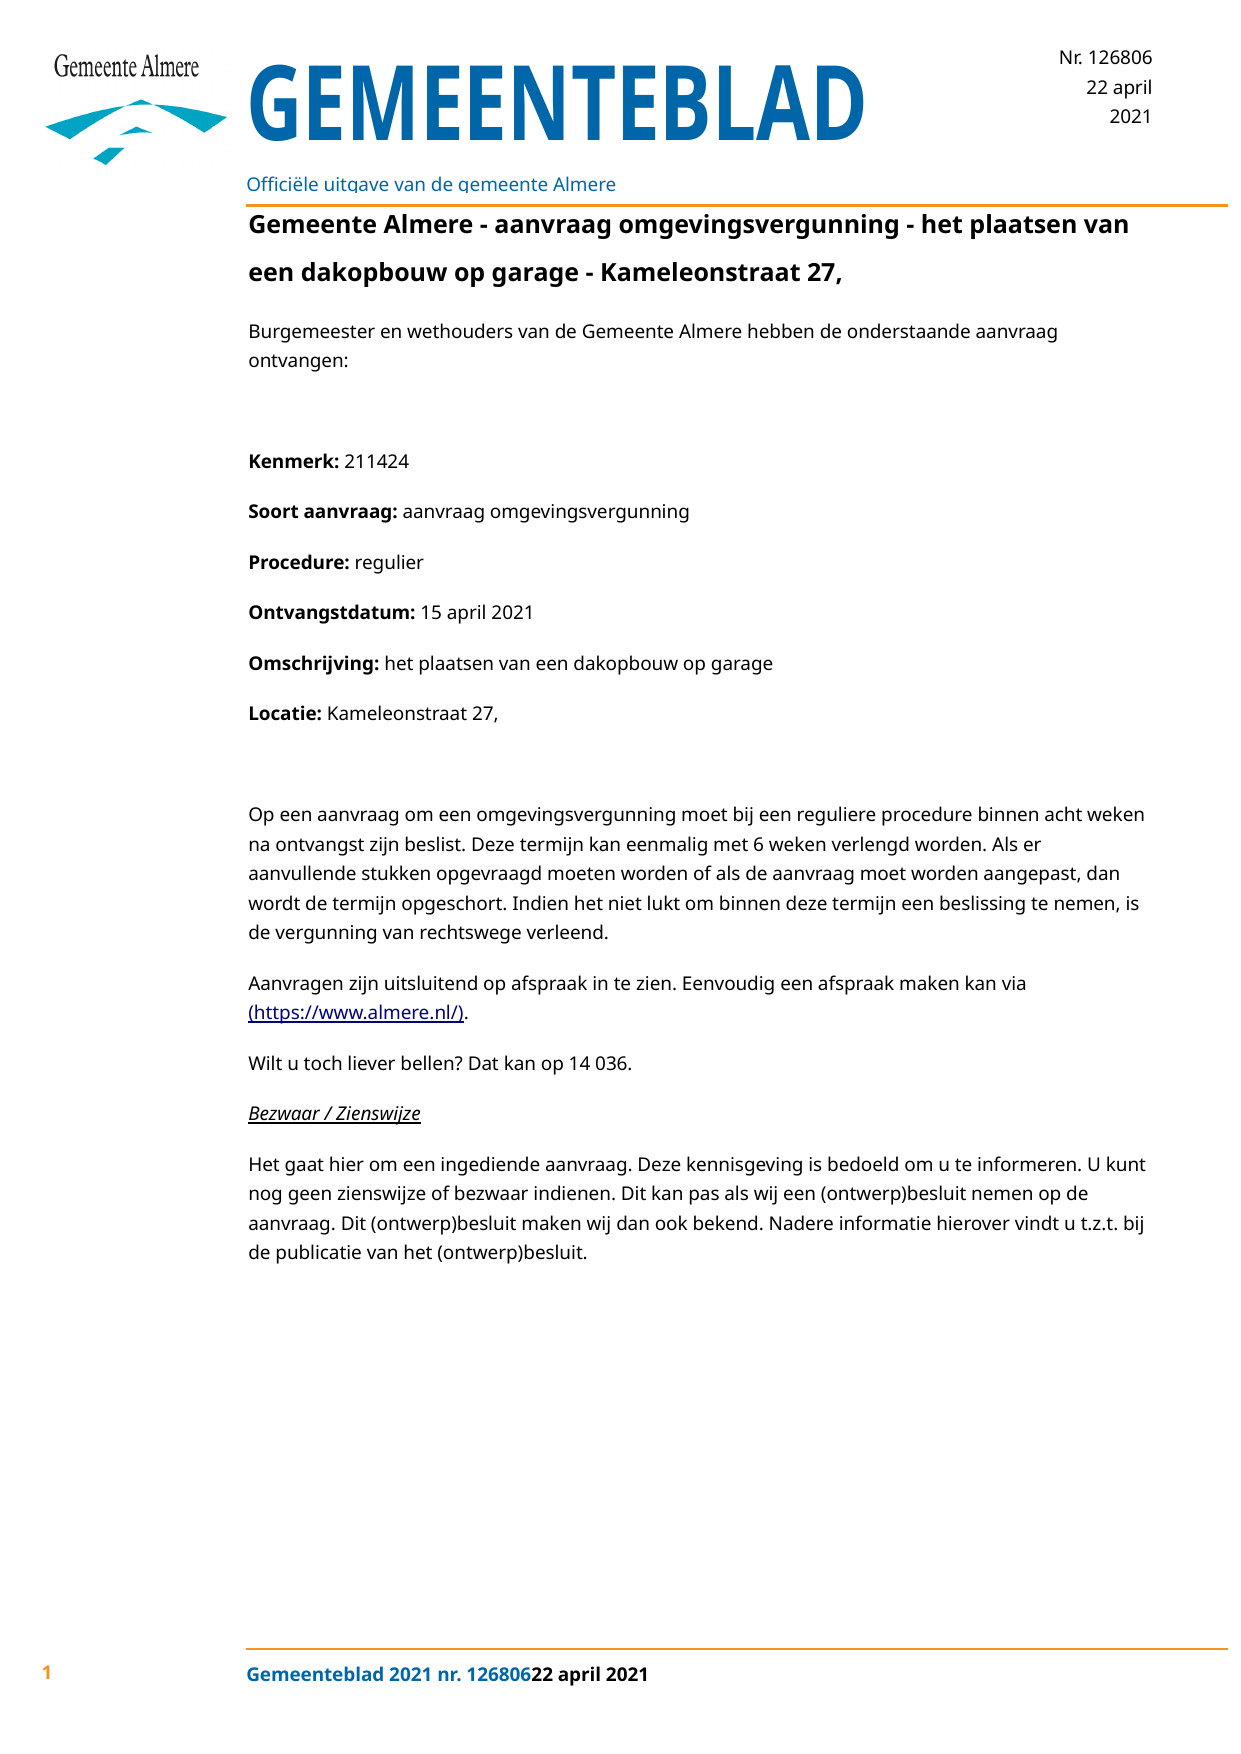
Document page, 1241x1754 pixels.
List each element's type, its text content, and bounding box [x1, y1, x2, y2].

text Omschrijving: het plaatsen van een dakopbouw op garage [248, 650, 1152, 676]
text Op een aanvraag om een omgevingsvergunning moet bij een reguliere procedure binnen acht weken na ontvangst zijn beslist. Deze termijn kan eenmalig met 6 weken verlengd worden. Als er aanvullende stukken opgevraagd moeten worden of als de aanvraag moet worden aangepast, dan wordt de termijn opgeschort. Indien het niet lukt om binnen deze termijn een beslissing te nemen, is de vergunning van rechtswege verleend. [248, 801, 1152, 945]
text Soort aanvraag: aanvraag omgevingsvergunning [248, 499, 1152, 524]
text Ontvangstdatum: 15 april 2021 [248, 599, 1152, 625]
text Aanvragen zijn uitsluitend op afspraak in te zien. Eenvoudig een afspraak maken kan via (https://www.almere.nl/). [248, 970, 1152, 1025]
text Procedure: regulier [248, 549, 1152, 575]
text Gemeente Almere - aanvraag omgevingsvergunning - het plaatsen van een dakopbouw op garage - Kameleonstraat 27, [248, 207, 1152, 288]
text Het gaat hier om een ingediende aanvraag. Deze kennisgeving is bedoeld om u te informeren. U kunt nog geen zienswijze of bezwaar indienen. Dit kan pas als wij een (ontwerp)besluit nemen op de aanvraag. Dit (ontwerp)besluit maken wij dan ook bekend. Nadere informatie hierover vindt u t.z.t. bij de publicatie van het (ontwerp)besluit. [248, 1151, 1152, 1265]
text Locatie: Kameleonstraat 27, [248, 700, 1152, 726]
text Bezwaar / Zienswijze [248, 1100, 1152, 1126]
picture [41, 47, 231, 172]
text Wilt u toch liever bellen? Dat kan op 14 036. [248, 1050, 1152, 1076]
text Kenmerk: 211424 [248, 448, 1152, 474]
text Burgemeester en wethouders van de Gemeente Almere hebben de onderstaande aanvraag ontvangen: [248, 318, 1152, 373]
